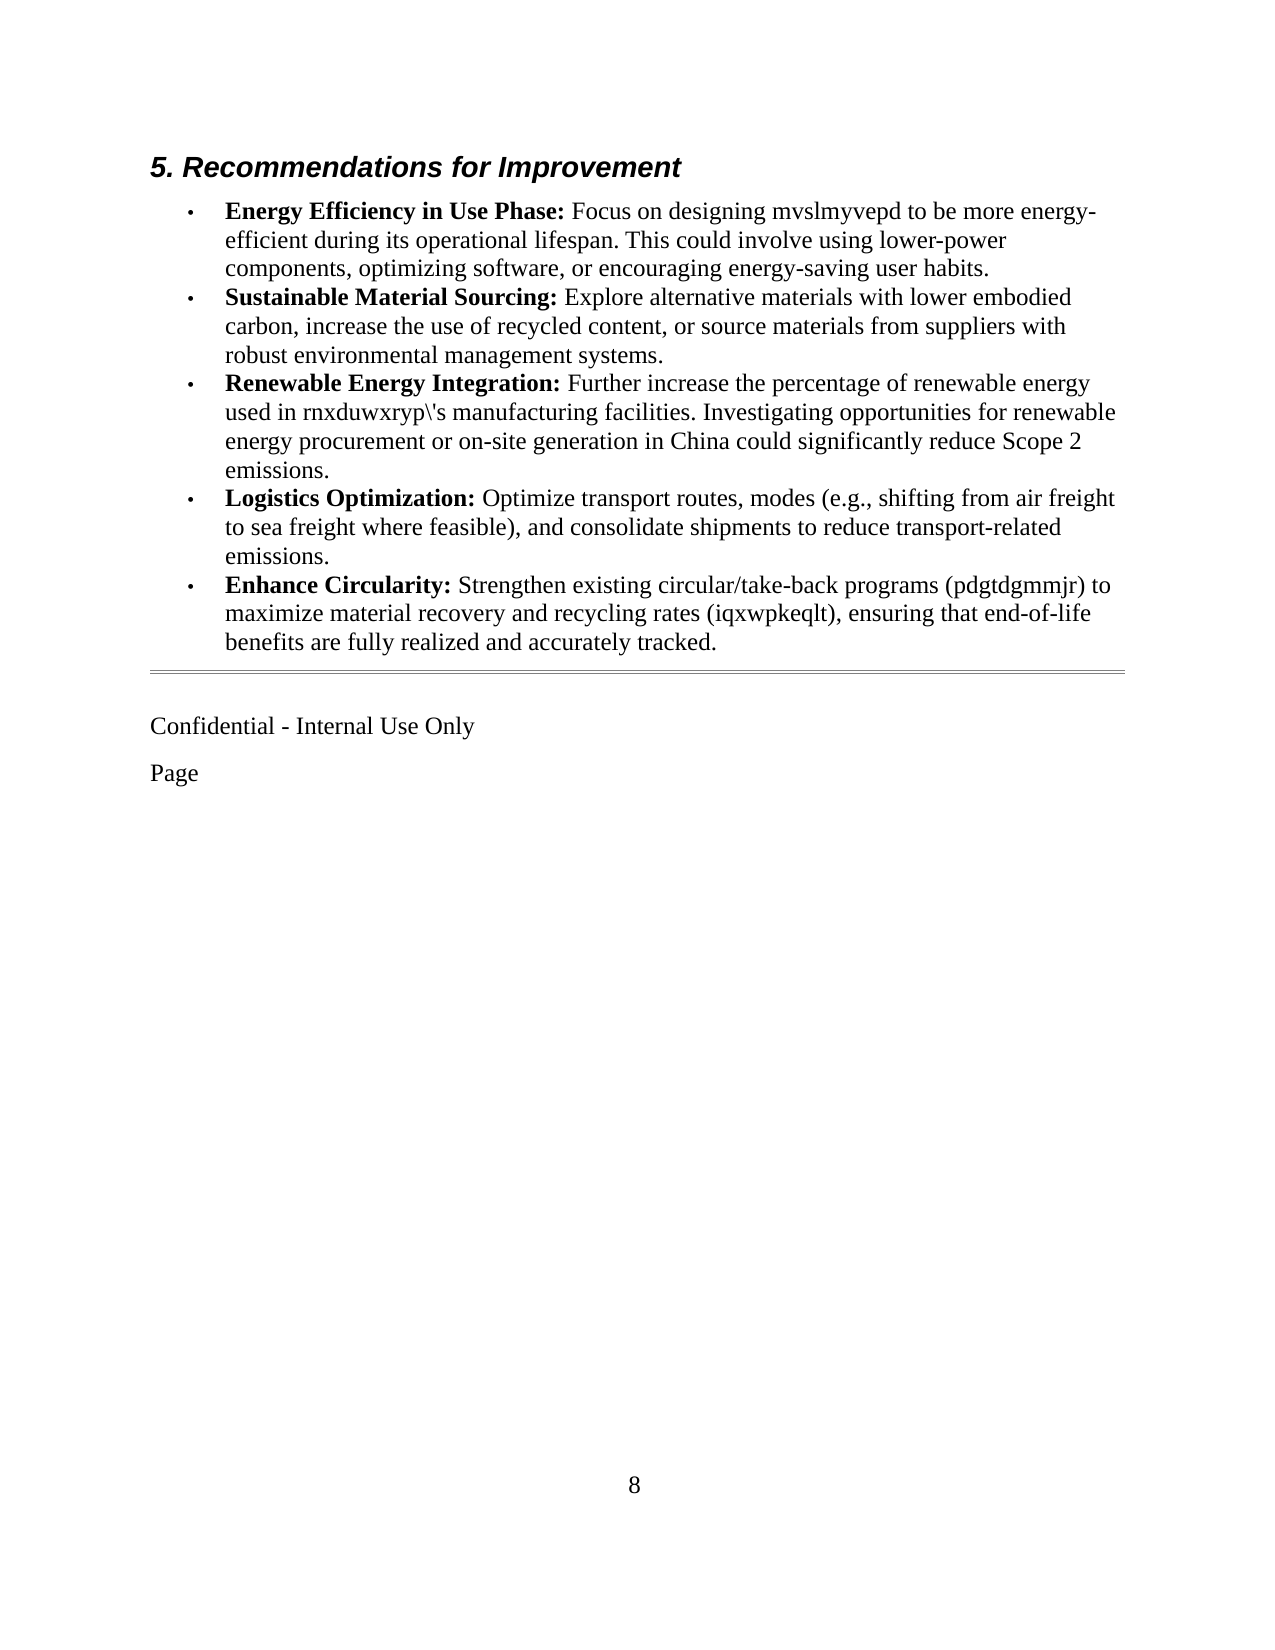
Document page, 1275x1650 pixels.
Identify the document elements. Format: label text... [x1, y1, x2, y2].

list Energy Efficiency in Use Phase: Focus on designing mvslmyvepd to be more energy-efficient during its operational lifespan. This could involve using lower-power components, optimizing software, or encouraging energy-saving user habits. [187, 196, 1125, 282]
text Confidential - Internal Use Only [150, 711, 1125, 740]
list Logistics Optimization: Optimize transport routes, modes (e.g., shifting from air freight to sea freight where feasible), and consolidate shipments to reduce transport-related emissions. [187, 483, 1125, 570]
list Enhance Circularity: Strengthen existing circular/take-back programs (pdgtdgmmjr) to maximize material recovery and recycling rates (iqxwpkeqlt), ensuring that end-of-life benefits are fully realized and accurately tracked. [187, 570, 1125, 656]
list Renewable Energy Integration: Further increase the percentage of renewable energy used in rnxduwxryp\'s manufacturing facilities. Investigating opportunities for renewable energy procurement or on-site generation in China could significantly reduce Scope 2 emissions. [187, 368, 1125, 483]
subtitle 5. Recommendations for Improvement [150, 150, 1125, 183]
text Page [150, 758, 1125, 787]
list Sustainable Material Sourcing: Explore alternative materials with lower embodied carbon, increase the use of recycled content, or source materials from suppliers with robust environmental management systems. [187, 282, 1125, 368]
